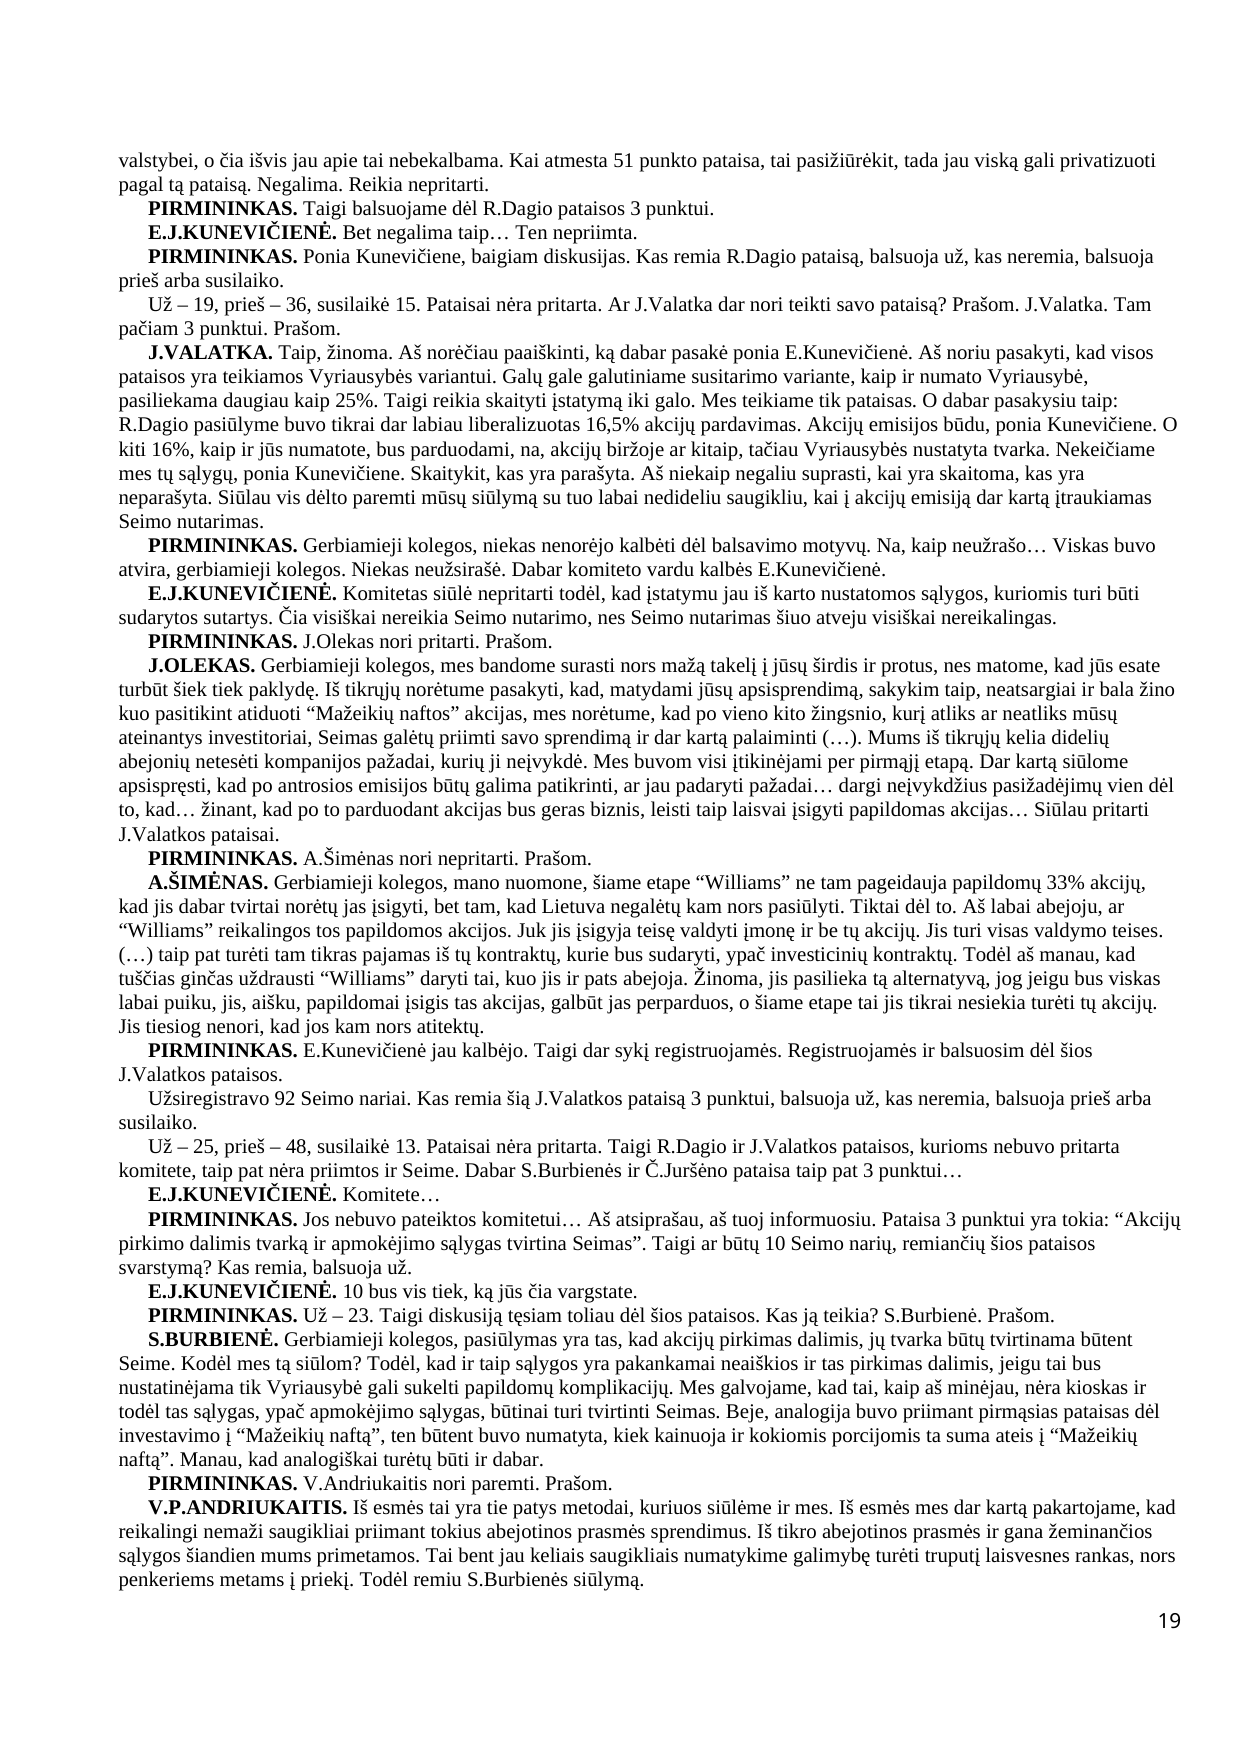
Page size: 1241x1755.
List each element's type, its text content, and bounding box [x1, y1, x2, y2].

text Už – 25, prieš – 48, susilaikė 13. Pataisai nėra pritarta. Taigi R.Dagio ir J.Valatkos pataisos, kurioms nebuvo pritarta komitete, taip pat nėra priimtos ir Seime. Dabar S.Burbienės ir Č.Juršėno pataisa taip pat 3 punktui… [118, 1134, 1181, 1182]
text PIRMININKAS. A.Šimėnas nori nepritarti. Prašom. [118, 846, 1181, 869]
text E.J.KUNEVIČIENĖ. Bet negalima taip… Ten nepriimta. [118, 220, 1181, 244]
text PIRMININKAS. Ponia Kunevičiene, baigiam diskusijas. Kas remia R.Dagio pataisą, balsuoja už, kas neremia, balsuoja prieš arba susilaiko. [118, 244, 1181, 292]
text J.OLEKAS. Gerbiamieji kolegos, mes bandome surasti nors mažą takelį į jūsų širdis ir protus, nes matome, kad jūs esate turbūt šiek tiek paklydę. Iš tikrųjų norėtume pasakyti, kad, matydami jūsų apsisprendimą, sakykim taip, neatsargiai ir bala žino kuo pasitikint atiduoti “Mažeikių naftos” akcijas, mes norėtume, kad po vieno kito žingsnio, kurį atliks ar neatliks mūsų ateinantys investitoriai, Seimas galėtų priimti savo sprendimą ir dar kartą palaiminti (…). Mums iš tikrųjų kelia didelių abejonių netesėti kompanijos pažadai, kurių ji neįvykdė. Mes buvom visi įtikinėjami per pirmąjį etapą. Dar kartą siūlome apsispręsti, kad po antrosios emisijos būtų galima patikrinti, ar jau padaryti pažadai… dargi neįvykdžius pasižadėjimų vien dėl to, kad… žinant, kad po to parduodant akcijas bus geras biznis, leisti taip laisvai įsigyti papildomas akcijas… Siūlau pritarti J.Valatkos pataisai. [118, 653, 1181, 846]
text Už – 19, prieš – 36, susilaikė 15. Pataisai nėra pritarta. Ar J.Valatka dar nori teikti savo pataisą? Prašom. J.Valatka. Tam pačiam 3 punktui. Prašom. [118, 292, 1181, 340]
text A.ŠIMĖNAS. Gerbiamieji kolegos, mano nuomone, šiame etape “Williams” ne tam pageidauja papildomų 33% akcijų, kad jis dabar tvirtai norėtų jas įsigyti, bet tam, kad Lietuva negalėtų kam nors pasiūlyti. Tiktai dėl to. Aš labai abejoju, ar “Williams” reikalingos tos papildomos akcijos. Juk jis įsigyja teisę valdyti įmonę ir be tų akcijų. Jis turi visas valdymo teises. (…) taip pat turėti tam tikras pajamas iš tų kontraktų, kurie bus sudaryti, ypač investicinių kontraktų. Todėl aš manau, kad tuščias ginčas uždrausti “Williams” daryti tai, kuo jis ir pats abejoja. Žinoma, jis pasilieka tą alternatyvą, jog jeigu bus viskas labai puiku, jis, aišku, papildomai įsigis tas akcijas, galbūt jas perparduos, o šiame etape tai jis tikrai nesiekia turėti tų akcijų. Jis tiesiog nenori, kad jos kam nors atitektų. [118, 869, 1181, 1038]
text Užsiregistravo 92 Seimo nariai. Kas remia šią J.Valatkos pataisą 3 punktui, balsuoja už, kas neremia, balsuoja prieš arba susilaiko. [118, 1086, 1181, 1134]
text E.J.KUNEVIČIENĖ. Komitete… [118, 1182, 1181, 1206]
text valstybei, o čia išvis jau apie tai nebekalbama. Kai atmesta 51 punkto pataisa, tai pasižiūrėkit, tada jau viską gali privatizuoti pagal tą pataisą. Negalima. Reikia nepritarti. [118, 148, 1181, 196]
text PIRMININKAS. Taigi balsuojame dėl R.Dagio pataisos 3 punktui. [118, 196, 1181, 220]
text PIRMININKAS. V.Andriukaitis nori paremti. Prašom. [118, 1471, 1181, 1495]
text PIRMININKAS. Jos nebuvo pateiktos komitetui… Aš atsiprašau, aš tuoj informuosiu. Pataisa 3 punktui yra tokia: “Akcijų pirkimo dalimis tvarką ir apmokėjimo sąlygas tvirtina Seimas”. Taigi ar būtų 10 Seimo narių, remiančių šios pataisos svarstymą? Kas remia, balsuoja už. [118, 1206, 1181, 1279]
text PIRMININKAS. J.Olekas nori pritarti. Prašom. [118, 629, 1181, 653]
text PIRMININKAS. Už – 23. Taigi diskusiją tęsiam toliau dėl šios pataisos. Kas ją teikia? S.Burbienė. Prašom. [118, 1303, 1181, 1327]
text PIRMININKAS. Gerbiamieji kolegos, niekas nenorėjo kalbėti dėl balsavimo motyvų. Na, kaip neužrašo… Viskas buvo atvira, gerbiamieji kolegos. Niekas neužsirašė. Dabar komiteto vardu kalbės E.Kunevičienė. [118, 533, 1181, 581]
text E.J.KUNEVIČIENĖ. 10 bus vis tiek, ką jūs čia vargstate. [118, 1279, 1181, 1303]
text S.BURBIENĖ. Gerbiamieji kolegos, pasiūlymas yra tas, kad akcijų pirkimas dalimis, jų tvarka būtų tvirtinama būtent Seime. Kodėl mes tą siūlom? Todėl, kad ir taip sąlygos yra pakankamai neaiškios ir tas pirkimas dalimis, jeigu tai bus nustatinėjama tik Vyriausybė gali sukelti papildomų komplikacijų. Mes galvojame, kad tai, kaip aš minėjau, nėra kioskas ir todėl tas sąlygas, ypač apmokėjimo sąlygas, būtinai turi tvirtinti Seimas. Beje, analogija buvo priimant pirmąsias pataisas dėl investavimo į “Mažeikių naftą”, ten būtent buvo numatyta, kiek kainuoja ir kokiomis porcijomis ta suma ateis į “Mažeikių naftą”. Manau, kad analogiškai turėtų būti ir dabar. [118, 1327, 1181, 1471]
text J.VALATKA. Taip, žinoma. Aš norėčiau paaiškinti, ką dabar pasakė ponia E.Kunevičienė. Aš noriu pasakyti, kad visos pataisos yra teikiamos Vyriausybės variantui. Galų gale galutiniame susitarimo variante, kaip ir numato Vyriausybė, pasiliekama daugiau kaip 25%. Taigi reikia skaityti įstatymą iki galo. Mes teikiame tik pataisas. O dabar pasakysiu taip: R.Dagio pasiūlyme buvo tikrai dar labiau liberalizuotas 16,5% akcijų pardavimas. Akcijų emisijos būdu, ponia Kunevičiene. O kiti 16%, kaip ir jūs numatote, bus parduodami, na, akcijų biržoje ar kitaip, tačiau Vyriausybės nustatyta tvarka. Nekeičiame mes tų sąlygų, ponia Kunevičiene. Skaitykit, kas yra parašyta. Aš niekaip negaliu suprasti, kai yra skaitoma, kas yra neparašyta. Siūlau vis dėlto paremti mūsų siūlymą su tuo labai nedideliu saugikliu, kai į akcijų emisiją dar kartą įtraukiamas Seimo nutarimas. [118, 340, 1181, 533]
text PIRMININKAS. E.Kunevičienė jau kalbėjo. Taigi dar sykį registruojamės. Registruojamės ir balsuosim dėl šios J.Valatkos pataisos. [118, 1038, 1181, 1086]
text V.P.ANDRIUKAITIS. Iš esmės tai yra tie patys metodai, kuriuos siūlėme ir mes. Iš esmės mes dar kartą pakartojame, kad reikalingi nemaži saugikliai priimant tokius abejotinos prasmės sprendimus. Iš tikro abejotinos prasmės ir gana žeminančios sąlygos šiandien mums primetamos. Tai bent jau keliais saugikliais numatykime galimybę turėti truputį laisvesnes rankas, nors penkeriems metams į priekį. Todėl remiu S.Burbienės siūlymą. [118, 1495, 1181, 1591]
text E.J.KUNEVIČIENĖ. Komitetas siūlė nepritarti todėl, kad įstatymu jau iš karto nustatomos sąlygos, kuriomis turi būti sudarytos sutartys. Čia visiškai nereikia Seimo nutarimo, nes Seimo nutarimas šiuo atveju visiškai nereikalingas. [118, 581, 1181, 629]
